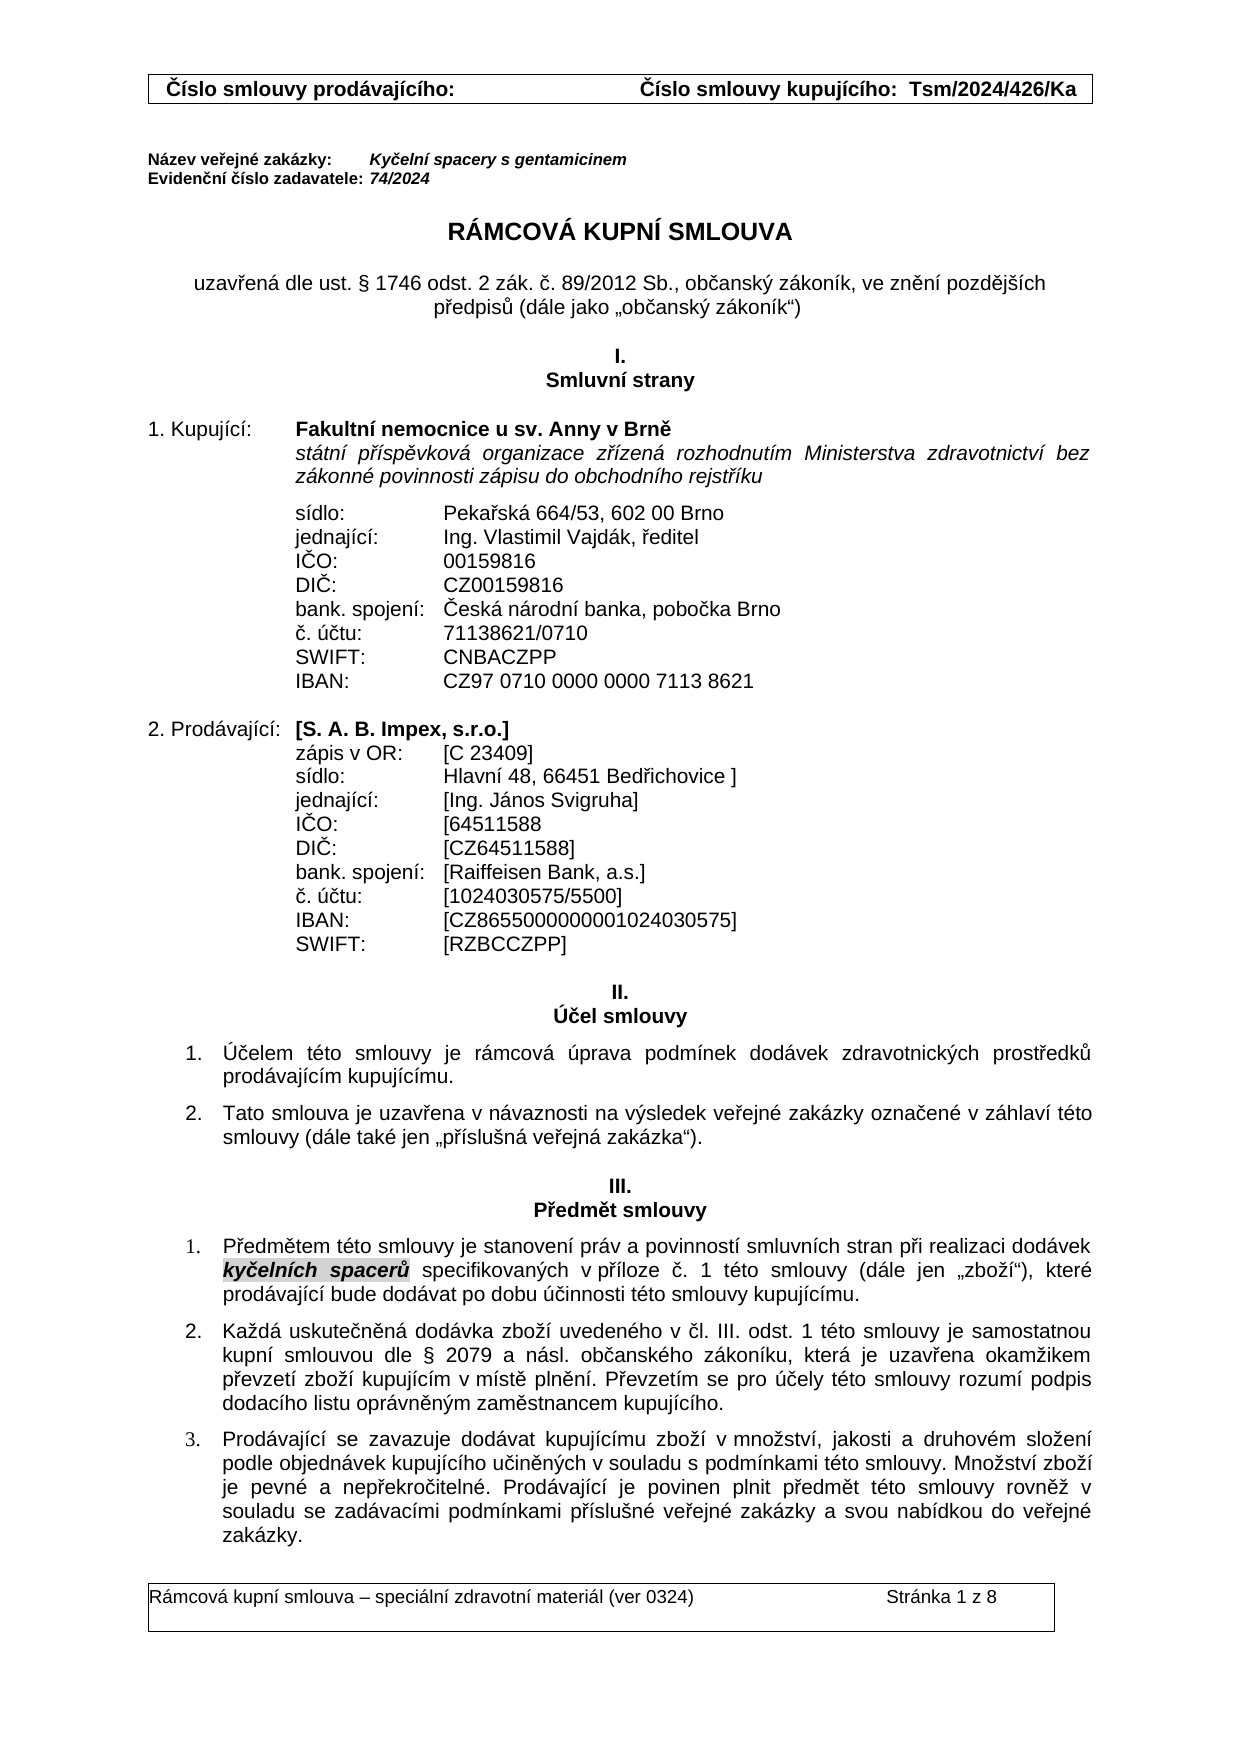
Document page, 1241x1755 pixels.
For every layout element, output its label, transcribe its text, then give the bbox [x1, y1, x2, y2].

list Prodávající se zavazuje dodávat kupujícímu zboží v množství, jakosti a druhovém složení podle objednávek kupujícího učiněných v souladu s podmínkami této smlouvy. Množství zboží je pevné a nepřekročitelné. Prodávající je povinen plnit předmět této smlouvy rovněž v souladu se zadávacími podmínkami příslušné veřejné zakázky a svou nabídkou do veřejné zakázky. [185, 1427, 1093, 1547]
text č. účtu: 71138621/0710 [221, 621, 1093, 644]
text 1. Kupující: Fakultní nemocnice u sv. Anny v Brně [148, 416, 1093, 440]
text sídlo: Pekařská 664/53, 602 00 Brno [221, 501, 1093, 525]
text jednající: Ing. Vlastimil Vajdák, ředitel [221, 525, 1093, 549]
text IBAN: CZ97 0710 0000 0000 7113 8621 [221, 668, 1093, 692]
text III. [148, 1174, 1093, 1198]
list Účelem této smlouvy je rámcová úprava podmínek dodávek zdravotnických prostředků prodávajícím kupujícímu. [185, 1040, 1093, 1088]
text Název veřejné zakázky: Kyčelní spacery s gentamicinem [148, 150, 1093, 169]
text I. [148, 343, 1093, 367]
text II. [148, 980, 1093, 1004]
text státní příspěvková organizace zřízená rozhodnutím Ministerstva zdravotnictví bez zákonné povinnosti zápisu do obchodního rejstříku [295, 440, 1093, 488]
text uzavřená dle ust. § 1746 odst. 2 zák. č. 89/2012 Sb., občanský zákoník, ve znění pozdějších předpisů (dále jako „občanský zákoník“) [148, 271, 1093, 318]
text DIČ: [CZ64511588] [222, 836, 1093, 860]
text zápis v OR: [C 23409] [222, 740, 1093, 764]
text bank. spojení: [Raiffeisen Bank, a.s.] [222, 860, 1093, 884]
text Smluvní strany [148, 367, 1093, 391]
text SWIFT: CNBACZPP [221, 644, 1093, 668]
text Evidenční číslo zadavatele: 74/2024 [148, 169, 1093, 188]
list Tato smlouva je uzavřena v návaznosti na výsledek veřejné zakázky označené v záhlaví této smlouvy (dále také jen „příslušná veřejná zakázka“). [185, 1101, 1093, 1149]
text sídlo: Hlavní 48, 66451 Bedřichovice ] [222, 764, 1093, 788]
subtitle Předmět smlouvy [148, 1198, 1093, 1222]
text 2. Prodávající: [S. A. B. Impex, s.r.o.] [148, 716, 1093, 740]
text SWIFT: [RZBCCZPP] [222, 932, 1093, 956]
text Účel smlouvy [148, 1004, 1093, 1028]
text IBAN: [CZ8655000000001024030575] [222, 908, 1093, 932]
text jednající: [Ing. János Svigruha] [222, 788, 1093, 812]
text DIČ: CZ00159816 [221, 573, 1093, 597]
text bank. spojení: Česká národní banka, pobočka Brno [221, 597, 1093, 621]
text RÁMCOVÁ KUPNÍ SMLOUVA [148, 217, 1093, 246]
list Předmětem této smlouvy je stanovení práv a povinností smluvních stran při realizaci dodávek kyčelních spacerů specifikovaných v příloze č. 1 této smlouvy (dále jen „zboží“), které prodávající bude dodávat po dobu účinnosti této smlouvy kupujícímu. [185, 1234, 1093, 1306]
text IČO: 00159816 [221, 549, 1093, 573]
text IČO: [64511588 [222, 812, 1093, 836]
list Každá uskutečněná dodávka zboží uvedeného v čl. III. odst. 1 této smlouvy je samostatnou kupní smlouvou dle § 2079 a násl. občanského zákoníku, která je uzavřena okamžikem převzetí zboží kupujícím v místě plnění. Převzetím se pro účely této smlouvy rozumí podpis dodacího listu oprávněným zaměstnancem kupujícího. [185, 1319, 1093, 1414]
text č. účtu: [1024030575/5500] [222, 884, 1093, 908]
